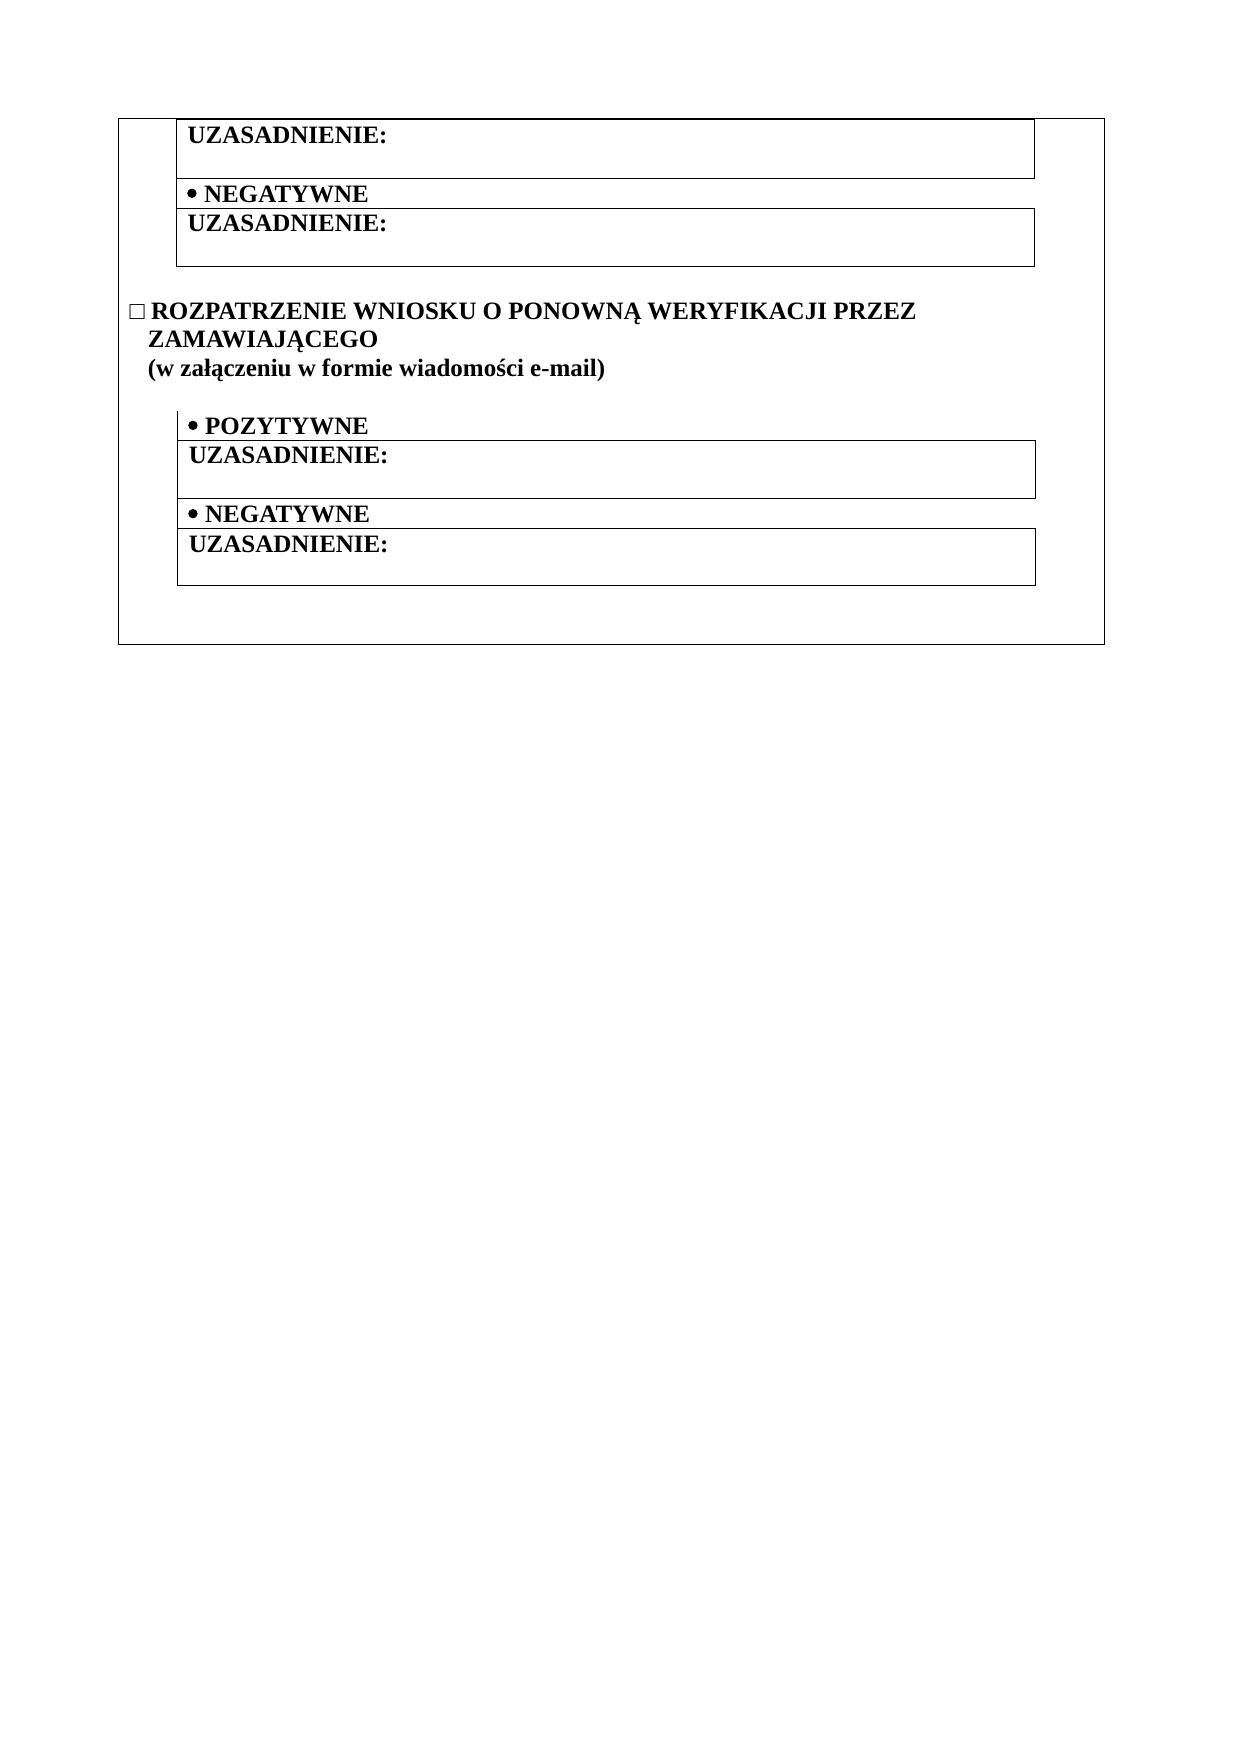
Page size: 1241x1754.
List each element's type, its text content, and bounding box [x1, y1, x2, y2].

table_cell  NEGATYWNE [177, 179, 1035, 207]
table_cell UZASADNIENIE: [178, 441, 1035, 498]
table_cell UZASADNIENIE: [177, 209, 1034, 266]
table_cell UZASADNIENIE: [178, 529, 1035, 585]
table_header  POZYTYWNE [178, 411, 1036, 439]
table_cell UZASADNIENIE: [177, 120, 1034, 178]
table_header □ ROZPATRZENIE WNIOSKU O PONOWNĄ WERYFIKACJI PRZEZ ZAMAWIAJĄCEGO (w załączeniu w formie wiadomości e-mail) [119, 119, 1104, 643]
table_cell  NEGATYWNE [178, 499, 1036, 528]
